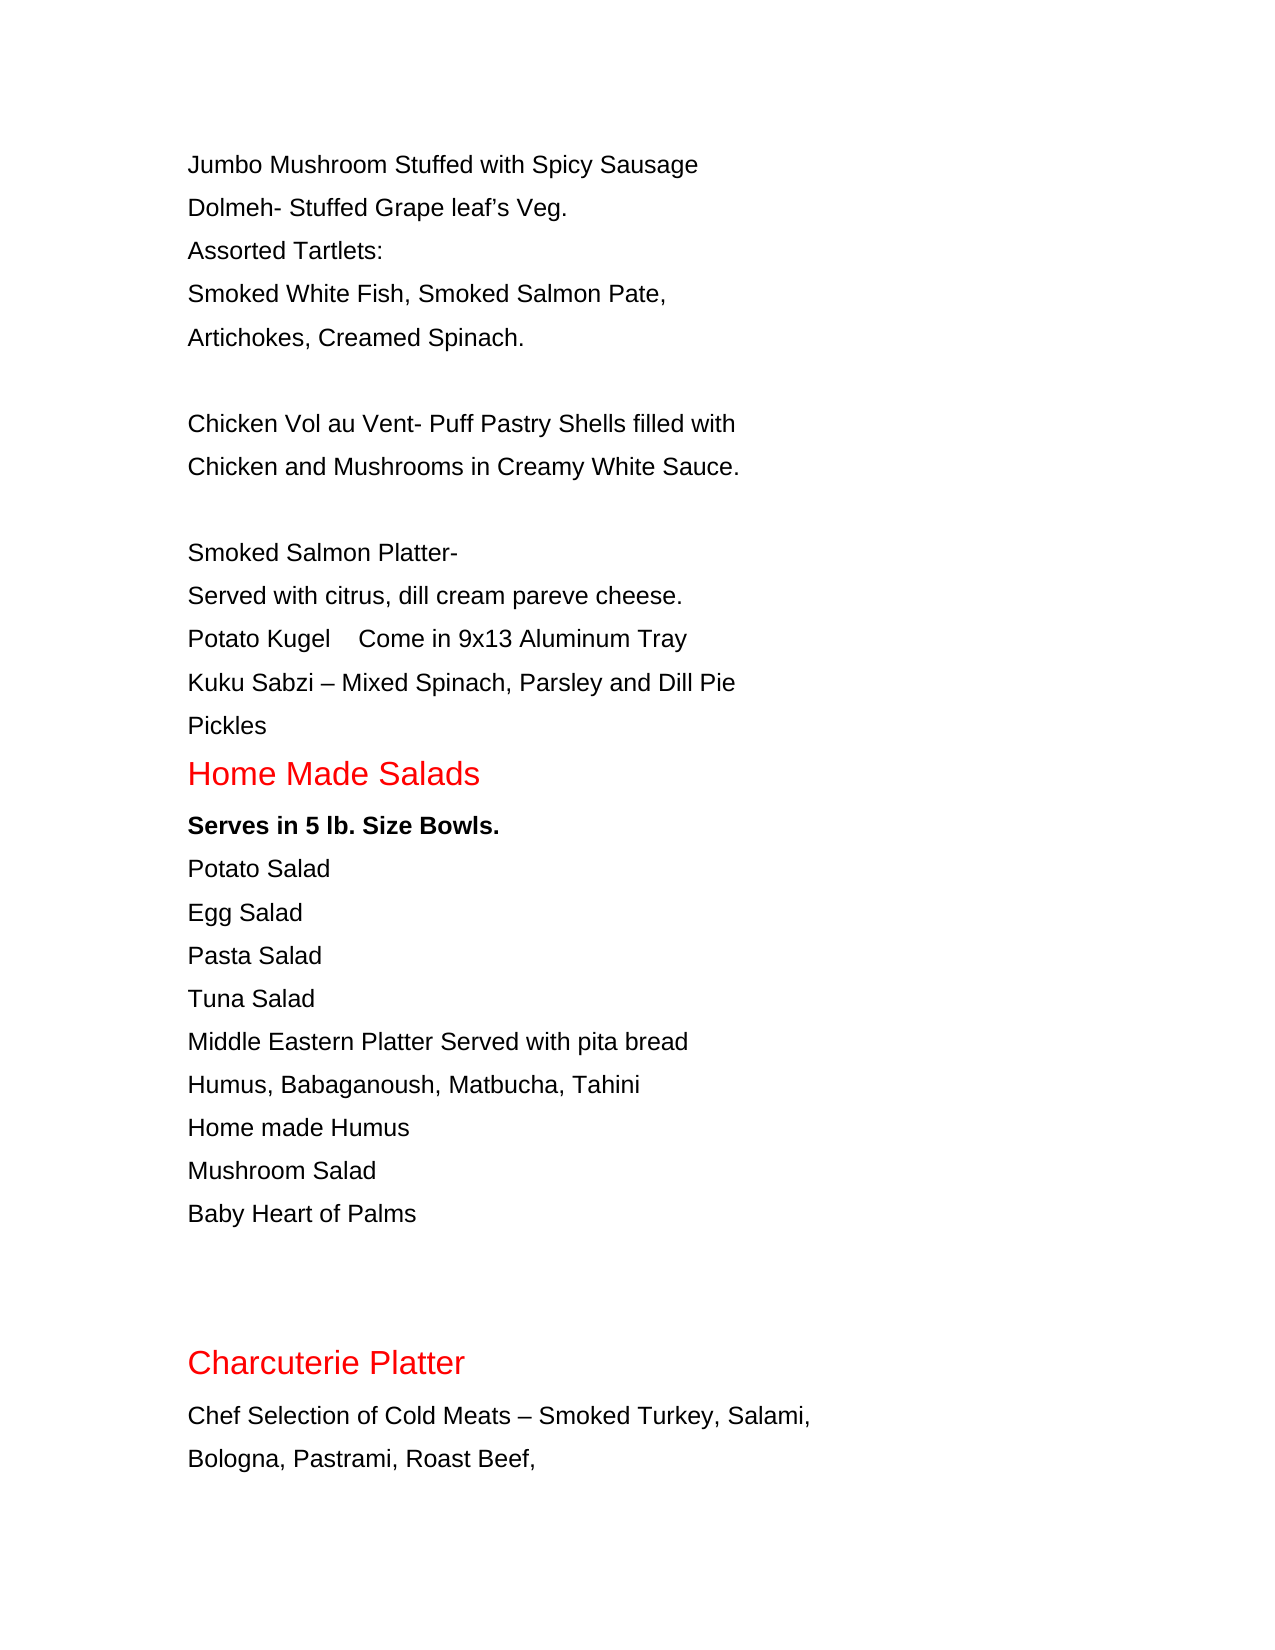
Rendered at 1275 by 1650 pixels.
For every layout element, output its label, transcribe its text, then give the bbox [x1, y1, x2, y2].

text Serves in 5 lb. Size Bowls. [187, 811, 1087, 840]
text Home made Humus [187, 1113, 1087, 1142]
text Charcuterie Platter [187, 1343, 1087, 1382]
text Baby Heart of Palms [187, 1199, 1087, 1228]
text Chicken and Mushrooms in Creamy White Sauce. [187, 452, 1087, 481]
text Middle Eastern Platter Served with pita bread [187, 1027, 1087, 1056]
text Dolmeh- Stuffed Grape leaf’s Veg. [187, 193, 1087, 222]
text Humus, Babaganoush, Matbucha, Tahini [187, 1070, 1087, 1099]
text Assorted Tartlets: [187, 236, 1087, 265]
text Potato Salad [187, 854, 1087, 883]
text Tuna Salad [187, 984, 1087, 1013]
text Chicken Vol au Vent- Puff Pastry Shells filled with [187, 409, 1087, 437]
text Home Made Salads [187, 754, 1087, 792]
text Potato Kugel Come in 9x13 Aluminum Tray [187, 624, 1087, 653]
text Smoked White Fish, Smoked Salmon Pate, [187, 279, 1087, 308]
text Kuku Sabzi – Mixed Spinach, Parsley and Dill Pie [187, 667, 1087, 696]
text Jumbo Mushroom Stuffed with Spicy Sausage [187, 150, 1087, 179]
text Smoked Salmon Platter- [187, 538, 1087, 567]
text Served with citrus, dill cream pareve cheese. [187, 581, 1087, 610]
text Mushroom Salad [187, 1156, 1087, 1185]
text Egg Salad [187, 898, 1087, 926]
text Bologna, Pastrami, Roast Beef, [187, 1444, 1087, 1473]
text Pickles [187, 711, 1087, 739]
text Chef Selection of Cold Meats – Smoked Turkey, Salami, [187, 1401, 1087, 1430]
text Pasta Salad [187, 941, 1087, 969]
text Artichokes, Creamed Spinach. [187, 322, 1087, 351]
